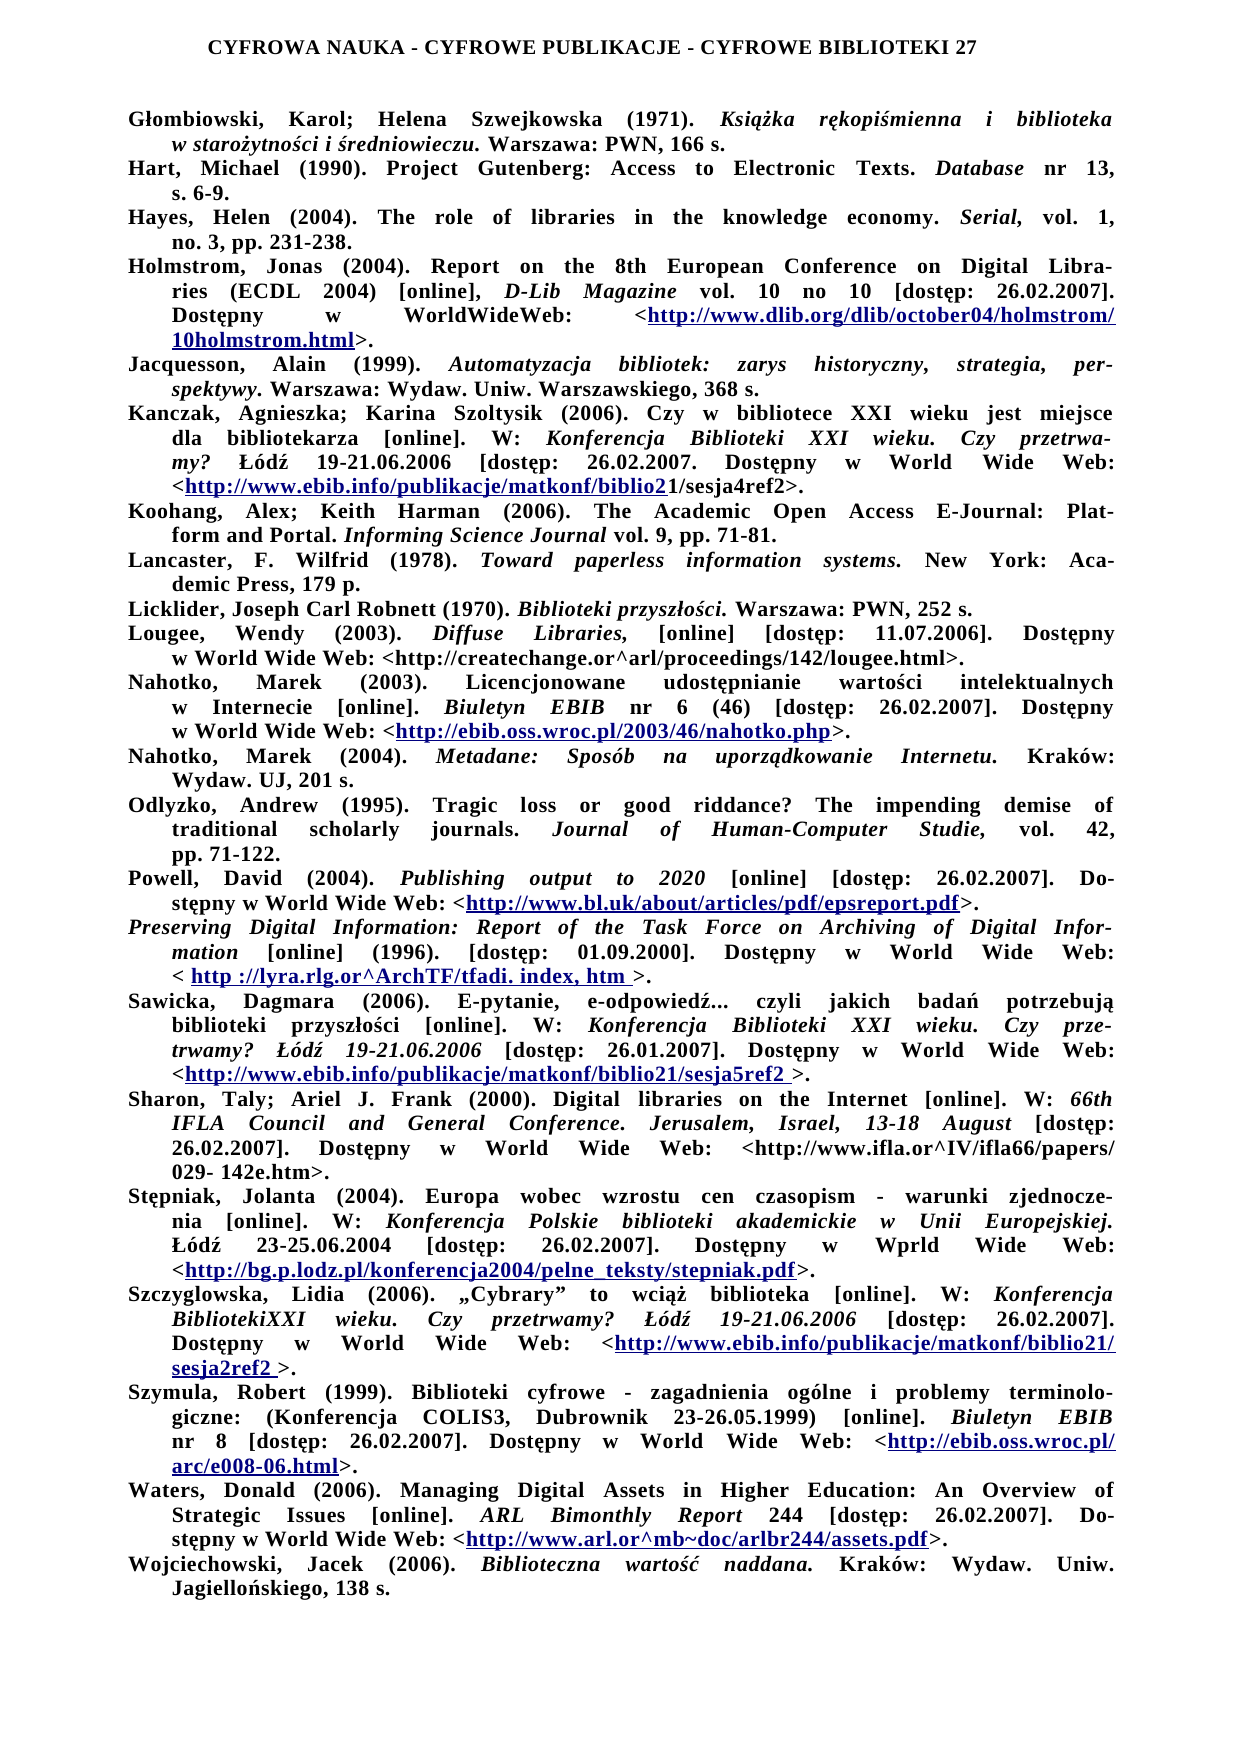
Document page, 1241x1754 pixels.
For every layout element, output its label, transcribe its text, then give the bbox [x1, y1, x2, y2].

text Odlyzko, Andrew (1995). Tragic loss or good riddance? The impending demise of traditional scholarly journals. Journal of Human-Computer Studie, vol. 42, pp. 71-122. [128, 793, 1116, 866]
text Kanczak, Agnieszka; Karina Szoltysik (2006). Czy w bibliotece XXI wieku jest miejsce dla bibliotekarza [online]. W: Konferencja Biblioteki XXI wieku. Czy przetrwa- my? Łódź 19-21.06.2006 [dostęp: 26.02.2007. Dostępny w World Wide Web: <http://www.ebib.info/publikacje/matkonf/biblio21/sesja4ref2>. [128, 401, 1116, 499]
text Sharon, Taly; Ariel J. Frank (2000). Digital libraries on the Internet [online]. W: 66th IFLA Council and General Conference. Jerusalem, Israel, 13-18 August [dostęp: 26.02.2007]. Dostępny w World Wide Web: <http://www.ifla.or^IV/ifla66/papers/ 029- 142e.htm>. [128, 1086, 1116, 1184]
text Sawicka, Dagmara (2006). E-pytanie, e-odpowiedź... czyli jakich badań potrzebują biblioteki przyszłości [online]. W: Konferencja Biblioteki XXI wieku. Czy prze- trwamy? Łódź 19-21.06.2006 [dostęp: 26.01.2007]. Dostępny w World Wide Web: <http://www.ebib.info/publikacje/matkonf/biblio21/sesja5ref2 >. [128, 988, 1116, 1086]
text Głombiowski, Karol; Helena Szwejkowska (1971). Książka rękopiśmienna i biblioteka w starożytności i średniowieczu. Warszawa: PWN, 166 s. [128, 107, 1116, 156]
text Wojciechowski, Jacek (2006). Biblioteczna wartość naddana. Kraków: Wydaw. Uniw. Jagiellońskiego, 138 s. [128, 1551, 1116, 1600]
text Waters, Donald (2006). Managing Digital Assets in Higher Education: An Overview of Strategic Issues [online]. ARL Bimonthly Report 244 [dostęp: 26.02.2007]. Do- stępny w World Wide Web: <http://www.arl.or^mb~doc/arlbr244/assets.pdf>. [128, 1478, 1116, 1551]
text Jacquesson, Alain (1999). Automatyzacja bibliotek: zarys historyczny, strategia, per- spektywy. Warszawa: Wydaw. Uniw. Warszawskiego, 368 s. [128, 352, 1116, 401]
text Stępniak, Jolanta (2004). Europa wobec wzrostu cen czasopism - warunki zjednocze- nia [online]. W: Konferencja Polskie biblioteki akademickie w Unii Europejskiej. Łódź 23-25.06.2004 [dostęp: 26.02.2007]. Dostępny w Wprld Wide Web: <http://bg.p.lodz.pl/konferencja2004/pelne_teksty/stepniak.pdf>. [128, 1184, 1116, 1282]
text Powell, David (2004). Publishing output to 2020 [online] [dostęp: 26.02.2007]. Do- stępny w World Wide Web: <http://www.bl.uk/about/articles/pdf/epsreport.pdf>. [128, 866, 1116, 915]
text Koohang, Alex; Keith Harman (2006). The Academic Open Access E-Journal: Plat- form and Portal. Informing Science Journal vol. 9, pp. 71-81. [128, 499, 1116, 548]
text Hart, Michael (1990). Project Gutenberg: Access to Electronic Texts. Database nr 13, s. 6-9. [128, 156, 1116, 205]
text Holmstrom, Jonas (2004). Report on the 8th European Conference on Digital Libra- ries (ECDL 2004) [online], D-Lib Magazine vol. 10 no 10 [dostęp: 26.02.2007]. Dostępny w WorldWideWeb: <http://www.dlib.org/dlib/october04/holmstrom/ 10holmstrom.html>. [128, 254, 1116, 352]
text CYFROWA NAUKA - CYFROWE PUBLIKACJE - CYFROWE BIBLIOTEKI 27 [207, 38, 1117, 58]
text Hayes, Helen (2004). The role of libraries in the knowledge economy. Serial, vol. 1, no. 3, pp. 231-238. [128, 205, 1116, 254]
text Lougee, Wendy (2003). Diffuse Libraries, [online] [dostęp: 11.07.2006]. Dostępny w World Wide Web: <http://createchange.or^arl/proceedings/142/lougee.html>. [128, 621, 1116, 670]
text Lancaster, F. Wilfrid (1978). Toward paperless information systems. New York: Aca- demic Press, 179 p. [128, 548, 1116, 597]
text Szczyglowska, Lidia (2006). „Cybrary” to wciąż biblioteka [online]. W: Konferencja BibliotekiXXI wieku. Czy przetrwamy? Łódź 19-21.06.2006 [dostęp: 26.02.2007]. Dostępny w World Wide Web: <http://www.ebib.info/publikacje/matkonf/biblio21/ sesja2ref2 >. [128, 1282, 1116, 1380]
text Szymula, Robert (1999). Biblioteki cyfrowe - zagadnienia ogólne i problemy terminolo- giczne: (Konferencja COLIS3, Dubrownik 23-26.05.1999) [online]. Biuletyn EBIB nr 8 [dostęp: 26.02.2007]. Dostępny w World Wide Web: <http://ebib.oss.wroc.pl/ arc/e008-06.html>. [128, 1380, 1116, 1478]
text Nahotko, Marek (2004). Metadane: Sposób na uporządkowanie Internetu. Kraków: Wydaw. UJ, 201 s. [128, 744, 1116, 793]
text Licklider, Joseph Carl Robnett (1970). Biblioteki przyszłości. Warszawa: PWN, 252 s. [128, 597, 1120, 621]
text Preserving Digital Information: Report of the Task Force on Archiving of Digital Infor- mation [online] (1996). [dostęp: 01.09.2000]. Dostępny w World Wide Web: < http ://lyra.rlg.or^ArchTF/tfadi. index, htm >. [128, 915, 1116, 988]
text Nahotko, Marek (2003). Licencjonowane udostępnianie wartości intelektualnych w Internecie [online]. Biuletyn EBIB nr 6 (46) [dostęp: 26.02.2007]. Dostępny w World Wide Web: <http://ebib.oss.wroc.pl/2003/46/nahotko.php>. [128, 670, 1116, 744]
